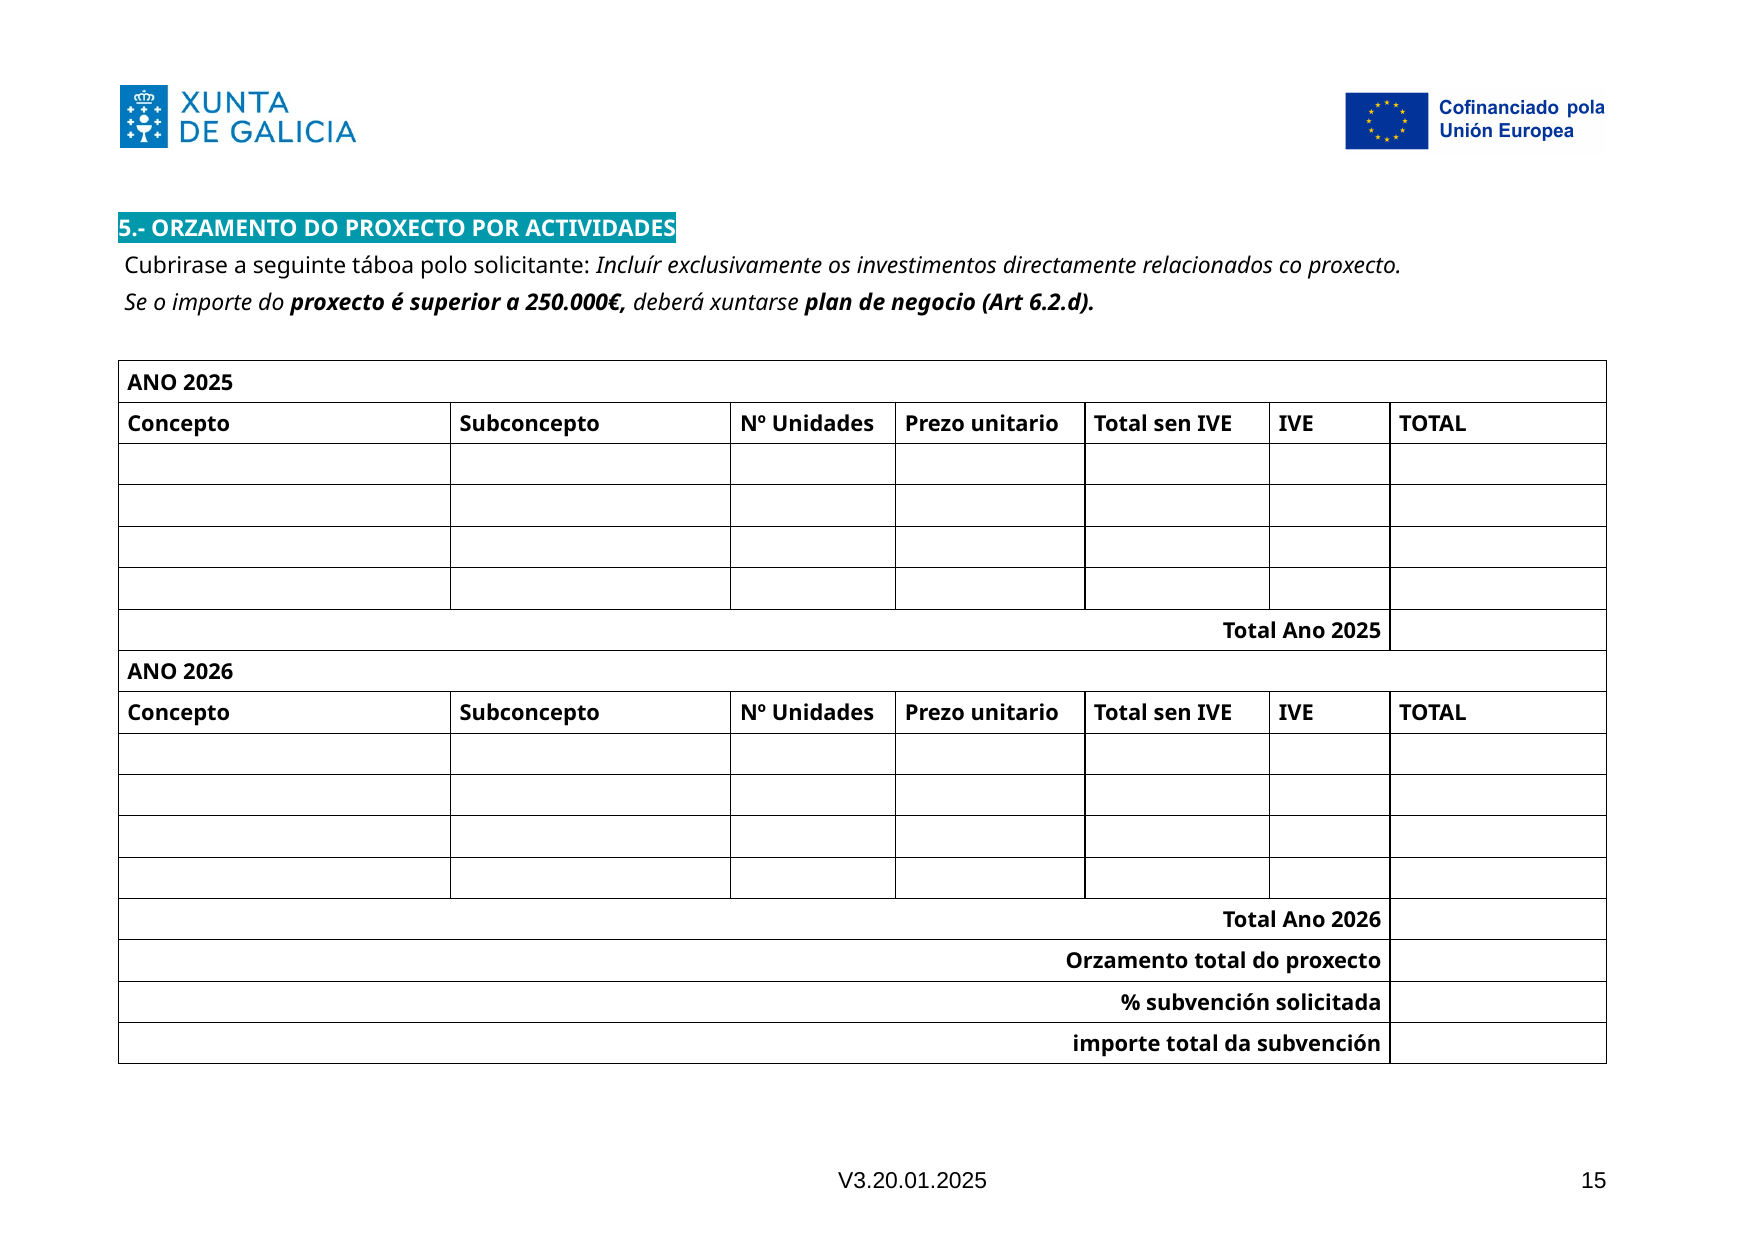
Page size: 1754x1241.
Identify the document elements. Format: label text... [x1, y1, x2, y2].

table_cell [1086, 816, 1269, 857]
table_cell [896, 485, 1084, 526]
table_cell Total sen IVE [1086, 403, 1269, 443]
table_cell Total Ano 2025 [119, 610, 1389, 650]
table_cell [731, 485, 895, 526]
table_cell [1270, 816, 1389, 857]
table_cell Prezo unitario [896, 403, 1084, 443]
table_cell [451, 527, 730, 567]
table_cell [1391, 899, 1606, 939]
table_cell [1391, 982, 1606, 1022]
table_cell [451, 485, 730, 526]
text Cubrirase a seguinte táboa polo solicitante: Incluír exclusivamente os investimentos directamente relacionados co proxecto. [124, 249, 1600, 280]
table_cell [896, 527, 1084, 567]
table_cell [1270, 527, 1389, 567]
table_cell [731, 775, 895, 815]
picture [120, 85, 356, 148]
table_cell importe total da subvención [119, 1023, 1389, 1063]
table_cell [1391, 485, 1606, 526]
table_cell [119, 444, 450, 484]
table_cell Subconcepto [451, 403, 730, 443]
table_cell [1270, 444, 1389, 484]
table_cell [1391, 775, 1606, 815]
table_cell [451, 734, 730, 774]
table_cell [1270, 775, 1389, 815]
table_cell Nº Unidades [731, 403, 895, 443]
table_cell TOTAL [1391, 403, 1606, 443]
table_cell [731, 527, 895, 567]
table_cell [1086, 568, 1269, 608]
table_cell [1086, 485, 1269, 526]
table_header ANO 2025 [119, 361, 1606, 402]
table_cell [1270, 734, 1389, 774]
table_cell [1086, 858, 1269, 898]
picture [1341, 88, 1606, 154]
table_cell Total sen IVE [1086, 692, 1269, 732]
table_cell TOTAL [1391, 692, 1606, 732]
table_cell [119, 858, 450, 898]
table_cell [1270, 485, 1389, 526]
table_cell [1391, 610, 1606, 650]
table_cell [119, 775, 450, 815]
table_cell [731, 734, 895, 774]
table_cell [731, 444, 895, 484]
table_cell [731, 568, 895, 608]
table_cell Concepto [119, 403, 450, 443]
table_cell [896, 734, 1084, 774]
table_cell [731, 816, 895, 857]
subtitle 5.- ORZAMENTO DO PROXECTO POR ACTIVIDADES [676, 212, 1606, 243]
table_cell [451, 816, 730, 857]
table_cell [451, 568, 730, 608]
table_cell Subconcepto [451, 692, 730, 732]
table_cell [896, 816, 1084, 857]
table_cell [1270, 568, 1389, 608]
table_cell [896, 858, 1084, 898]
table_cell [451, 858, 730, 898]
table_cell [451, 775, 730, 815]
table_cell [119, 816, 450, 857]
table_cell [896, 444, 1084, 484]
table_cell [1270, 858, 1389, 898]
table_cell Orzamento total do proxecto [119, 940, 1389, 981]
table_cell IVE [1270, 692, 1389, 732]
text Se o importe do proxecto é superior a 250.000€, deberá xuntarse plan de negocio (Art 6.2.d). [124, 286, 1600, 317]
table_cell Nº Unidades [731, 692, 895, 732]
table_cell % subvención solicitada [119, 982, 1389, 1022]
table_cell [896, 775, 1084, 815]
table_cell Prezo unitario [896, 692, 1084, 732]
table_cell [451, 444, 730, 484]
table_cell IVE [1270, 403, 1389, 443]
table_cell [119, 568, 450, 608]
table_cell Concepto [119, 692, 450, 732]
table_cell [119, 485, 450, 526]
table_cell [1391, 444, 1606, 484]
table_cell [1391, 940, 1606, 981]
table_cell [1391, 816, 1606, 857]
table_cell [1391, 568, 1606, 608]
table_cell ANO 2026 [119, 651, 1606, 691]
table_cell [1086, 527, 1269, 567]
table_cell [731, 858, 895, 898]
table_cell [119, 734, 450, 774]
table_cell [1391, 1023, 1606, 1063]
table_cell [1086, 775, 1269, 815]
table_cell [119, 527, 450, 567]
table_cell [1391, 527, 1606, 567]
table_cell [1086, 734, 1269, 774]
table_cell Total Ano 2026 [119, 899, 1389, 939]
table_cell [1086, 444, 1269, 484]
table_cell [1391, 734, 1606, 774]
table_cell [1391, 858, 1606, 898]
table_cell [896, 568, 1084, 608]
